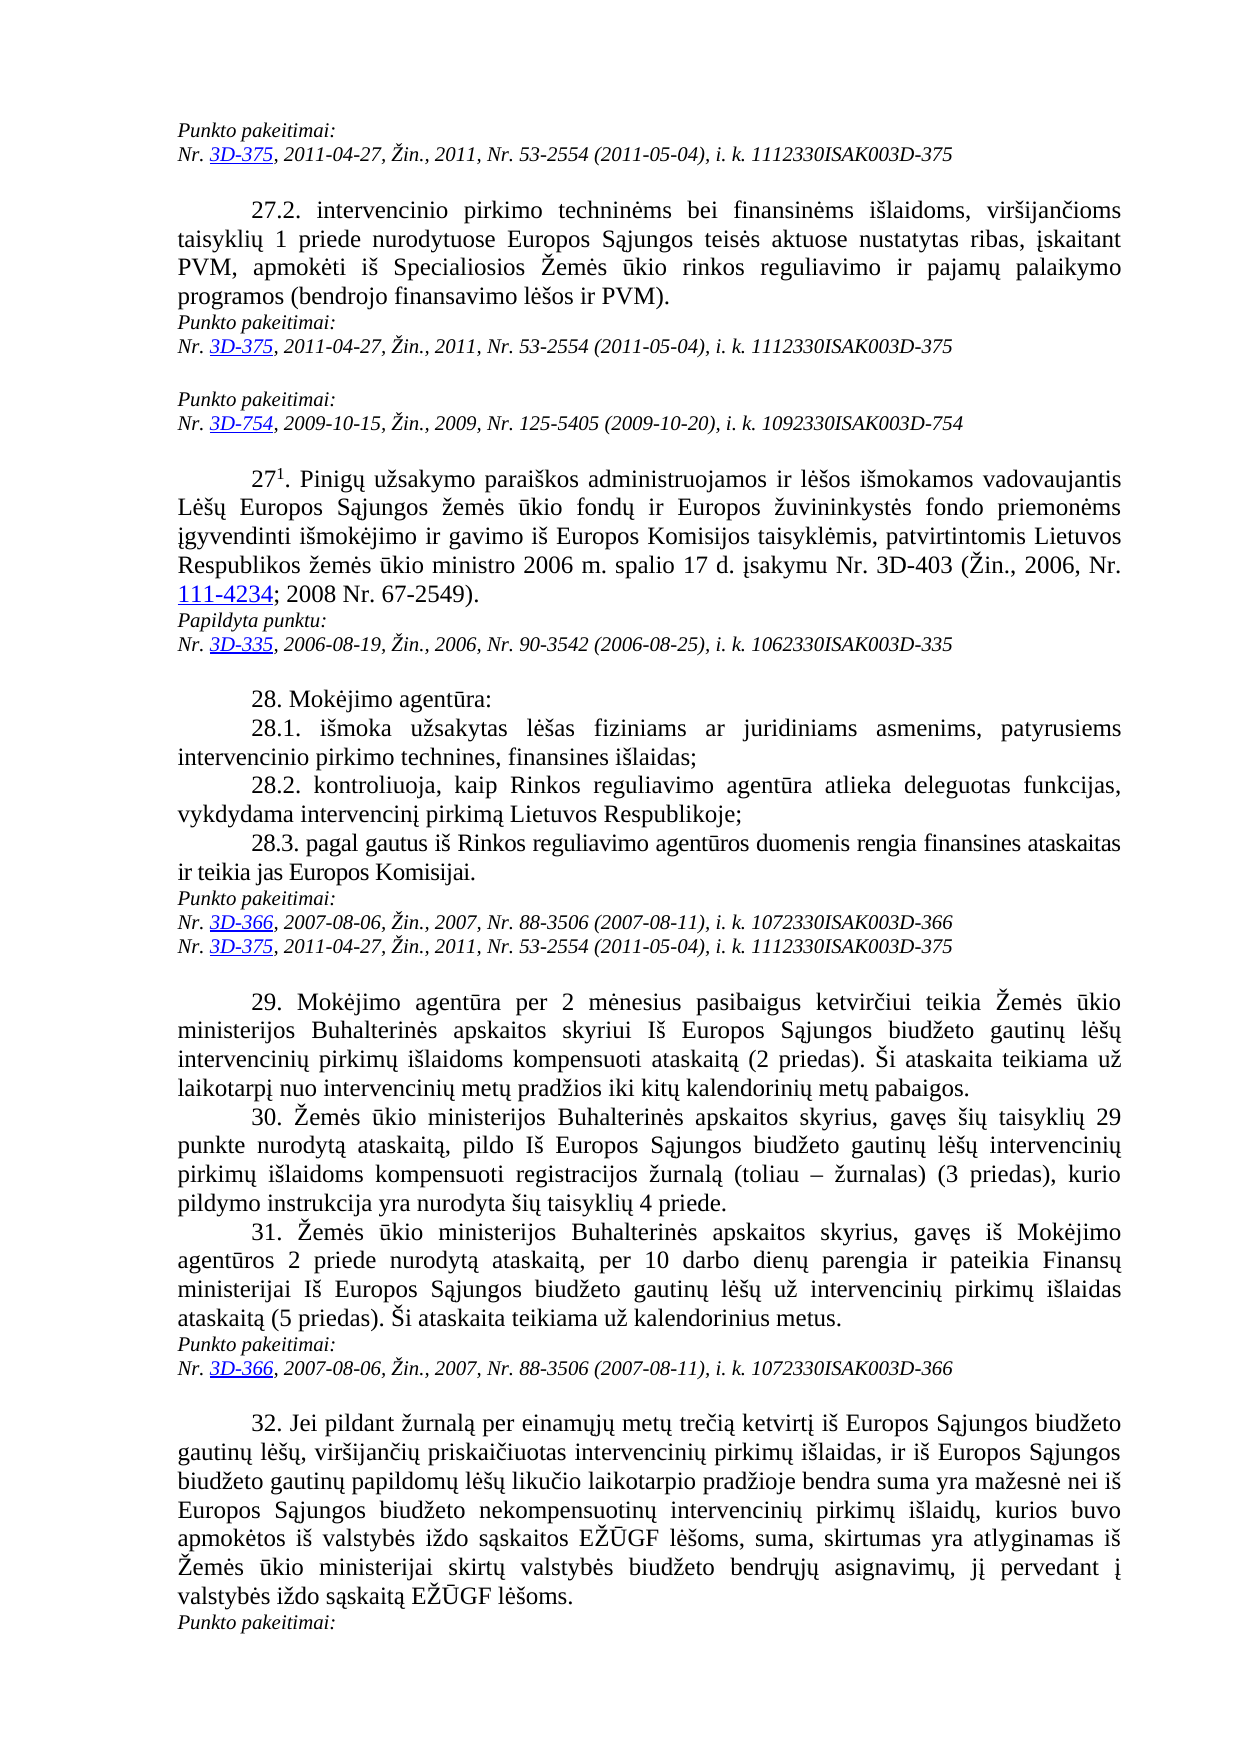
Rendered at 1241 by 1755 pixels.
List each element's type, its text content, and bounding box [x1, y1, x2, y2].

text Nr. 3D-375, 2011-04-27, Žin., 2011, Nr. 53-2554 (2011-05-04), i. k. 1112330ISAK003D-375 [177, 934, 1122, 958]
text Punkto pakeitimai: [177, 1610, 1122, 1634]
text Punkto pakeitimai: [177, 1332, 1122, 1356]
text 28.2. kontroliuoja, kaip Rinkos reguliavimo agentūra atlieka deleguotas funkcijas, vykdydama intervencinį pirkimą Lietuvos Respublikoje; [177, 771, 1122, 828]
text Punkto pakeitimai: [177, 387, 1122, 411]
text 271. Pinigų užsakymo paraiškos administruojamos ir lėšos išmokamos vadovaujantis Lėšų Europos Sąjungos žemės ūkio fondų ir Europos žuvininkystės fondo priemonėms įgyvendinti išmokėjimo ir gavimo iš Europos Komisijos taisyklėmis, patvirtintomis Lietuvos Respublikos žemės ūkio ministro 2006 m. spalio 17 d. įsakymu Nr. 3D-403 (Žin., 2006, Nr. 111-4234; 2008 Nr. 67-2549). [177, 464, 1122, 607]
text Papildyta punktu: [177, 607, 1122, 632]
text 28. Mokėjimo agentūra: [177, 684, 1122, 713]
text 27.2. intervencinio pirkimo techninėms bei finansinėms išlaidoms, viršijančioms taisyklių 1 priede nurodytuose Europos Sąjungos teisės aktuose nustatytas ribas, įskaitant PVM, apmokėti iš Specialiosios Žemės ūkio rinkos reguliavimo ir pajamų palaikymo programos (bendrojo finansavimo lėšos ir PVM). [177, 195, 1122, 310]
text 31. Žemės ūkio ministerijos Buhalterinės apskaitos skyrius, gavęs iš Mokėjimo agentūros 2 priede nurodytą ataskaitą, per 10 darbo dienų parengia ir pateikia Finansų ministerijai Iš Europos Sąjungos biudžeto gautinų lėšų už intervencinių pirkimų išlaidas ataskaitą (5 priedas). Ši ataskaita teikiama už kalendorinius metus. [177, 1217, 1122, 1332]
text Nr. 3D-375, 2011-04-27, Žin., 2011, Nr. 53-2554 (2011-05-04), i. k. 1112330ISAK003D-375 [177, 142, 1122, 166]
text 30. Žemės ūkio ministerijos Buhalterinės apskaitos skyrius, gavęs šių taisyklių 29 punkte nurodytą ataskaitą, pildo Iš Europos Sąjungos biudžeto gautinų lėšų intervencinių pirkimų išlaidoms kompensuoti registracijos žurnalą (toliau – žurnalas) (3 priedas), kurio pildymo instrukcija yra nurodyta šių taisyklių 4 priede. [177, 1102, 1122, 1217]
text 28.3. pagal gautus iš Rinkos reguliavimo agentūros duomenis rengia finansines ataskaitas ir teikia jas Europos Komisijai. [177, 828, 1122, 886]
text 32. Jei pildant žurnalą per einamųjų metų trečią ketvirtį iš Europos Sąjungos biudžeto gautinų lėšų, viršijančių priskaičiuotas intervencinių pirkimų išlaidas, ir iš Europos Sąjungos biudžeto gautinų papildomų lėšų likučio laikotarpio pradžioje bendra suma yra mažesnė nei iš Europos Sąjungos biudžeto nekompensuotinų intervencinių pirkimų išlaidų, kurios buvo apmokėtos iš valstybės iždo sąskaitos EŽŪGF lėšoms, suma, skirtumas yra atlyginamas iš Žemės ūkio ministerijai skirtų valstybės biudžeto bendrųjų asignavimų, jį pervedant į valstybės iždo sąskaitą EŽŪGF lėšoms. [177, 1408, 1122, 1610]
text 28.1. išmoka užsakytas lėšas fiziniams ar juridiniams asmenims, patyrusiems intervencinio pirkimo technines, finansines išlaidas; [177, 713, 1122, 771]
text Nr. 3D-375, 2011-04-27, Žin., 2011, Nr. 53-2554 (2011-05-04), i. k. 1112330ISAK003D-375 [177, 334, 1122, 358]
text Punkto pakeitimai: [177, 118, 1122, 142]
text Nr. 3D-366, 2007-08-06, Žin., 2007, Nr. 88-3506 (2007-08-11), i. k. 1072330ISAK003D-366 [177, 1356, 1122, 1380]
text Nr. 3D-335, 2006-08-19, Žin., 2006, Nr. 90-3542 (2006-08-25), i. k. 1062330ISAK003D-335 [177, 632, 1122, 656]
text Nr. 3D-366, 2007-08-06, Žin., 2007, Nr. 88-3506 (2007-08-11), i. k. 1072330ISAK003D-366 [177, 910, 1122, 934]
text Nr. 3D-754, 2009-10-15, Žin., 2009, Nr. 125-5405 (2009-10-20), i. k. 1092330ISAK003D-754 [177, 411, 1122, 435]
text Punkto pakeitimai: [177, 886, 1122, 910]
text 29. Mokėjimo agentūra per 2 mėnesius pasibaigus ketvirčiui teikia Žemės ūkio ministerijos Buhalterinės apskaitos skyriui Iš Europos Sąjungos biudžeto gautinų lėšų intervencinių pirkimų išlaidoms kompensuoti ataskaitą (2 priedas). Ši ataskaita teikiama už laikotarpį nuo intervencinių metų pradžios iki kitų kalendorinių metų pabaigos. [177, 987, 1122, 1102]
text Punkto pakeitimai: [177, 310, 1122, 334]
